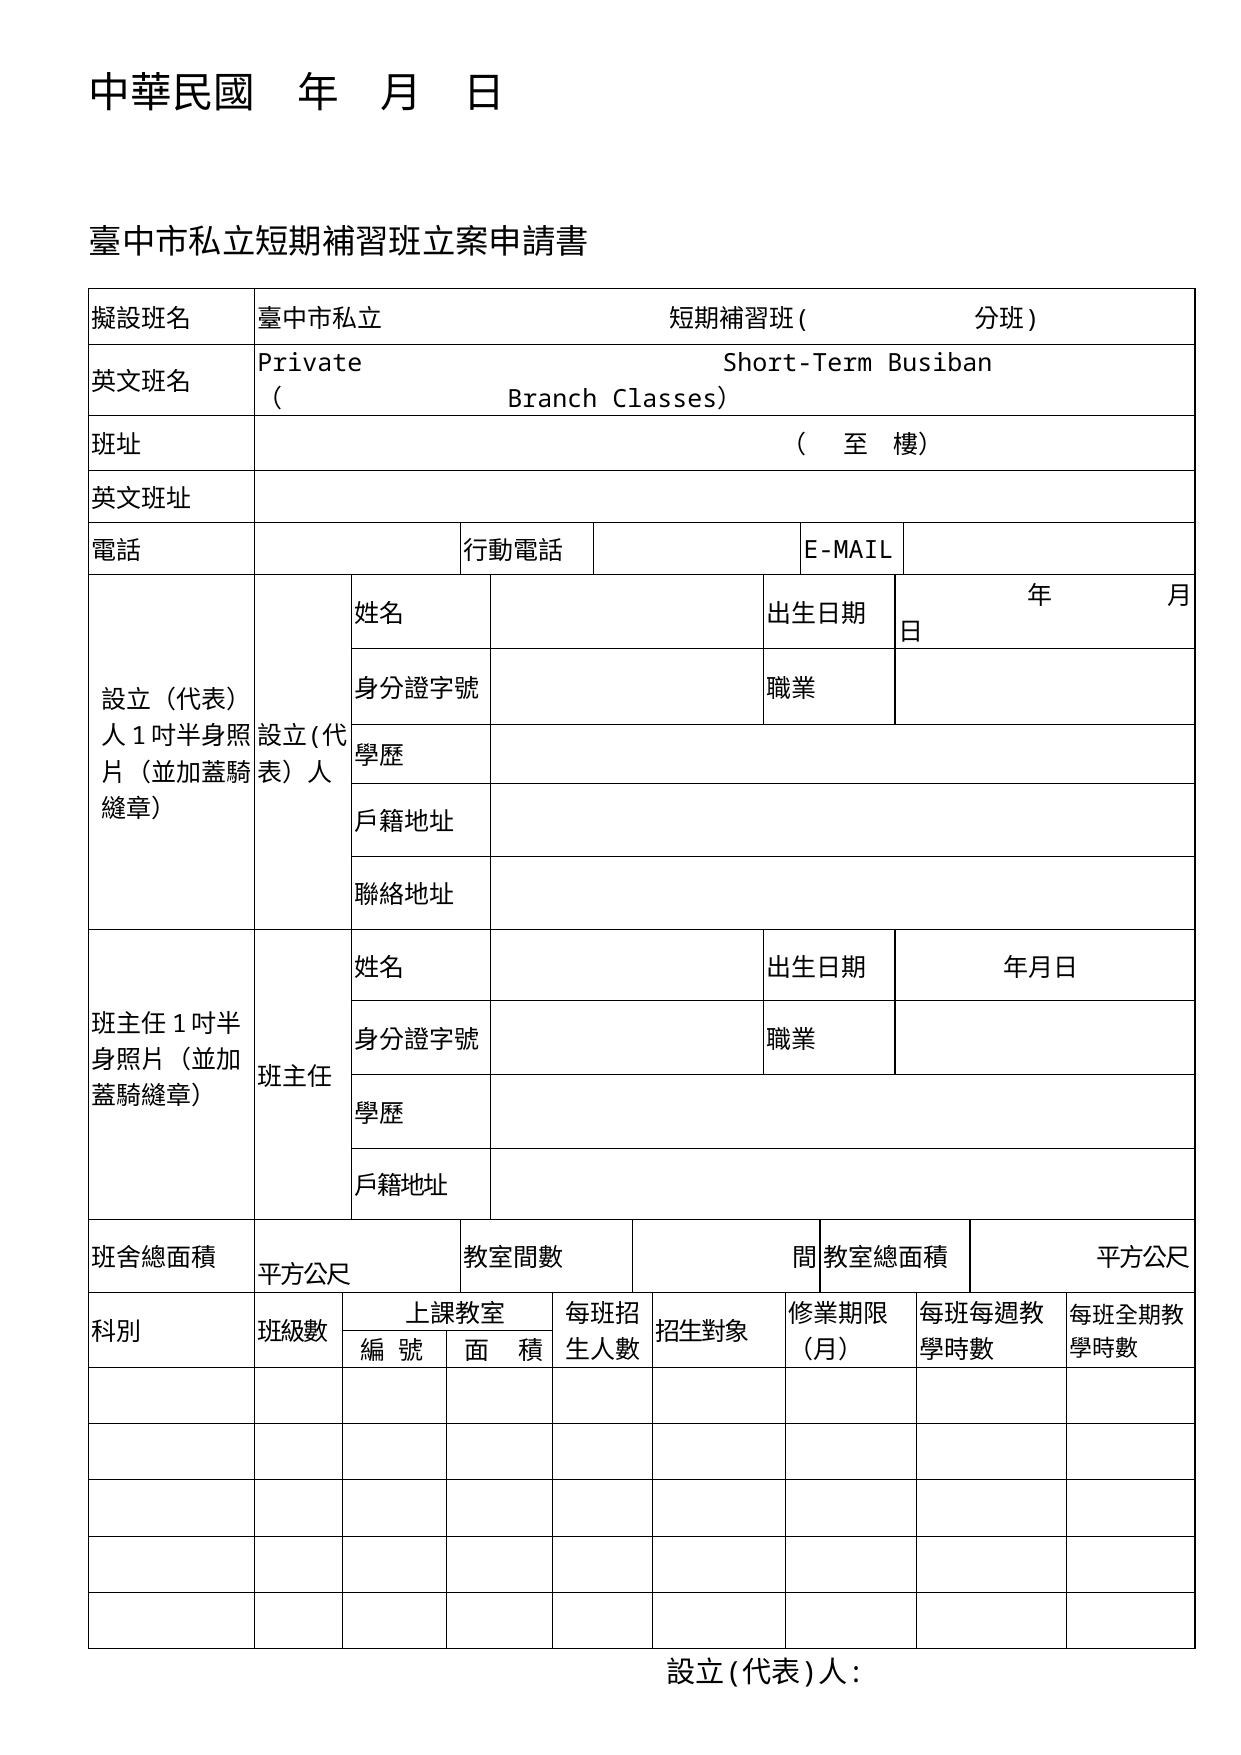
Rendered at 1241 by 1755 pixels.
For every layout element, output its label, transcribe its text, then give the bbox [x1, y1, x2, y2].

table_cell 學歷 [352, 725, 490, 783]
table_cell [491, 857, 1194, 929]
table_cell [1067, 1480, 1194, 1536]
table_cell [491, 930, 763, 1000]
table_cell [786, 1480, 916, 1536]
table_cell [447, 1424, 552, 1479]
table_cell 英文班址 [89, 471, 254, 522]
table_cell 身分證字號 [352, 1001, 490, 1074]
table_cell 出生日期 [764, 930, 894, 1000]
table_cell [491, 784, 1194, 856]
table_cell 電話 [89, 523, 254, 574]
table_cell [343, 1593, 446, 1648]
table_cell [255, 1480, 342, 1536]
table_cell [255, 1537, 342, 1592]
table_cell [786, 1593, 916, 1648]
table_cell [917, 1424, 1066, 1479]
table_cell [786, 1537, 916, 1592]
table_cell [917, 1593, 1066, 1648]
table_cell [896, 649, 1194, 724]
table_cell [491, 1149, 1194, 1219]
table_cell 每班每週教學時數 [917, 1293, 1066, 1367]
table_cell 面 積 [447, 1331, 552, 1367]
table_cell [255, 1424, 342, 1479]
table_cell [653, 1368, 785, 1423]
table_cell 年月日 [896, 930, 1194, 1000]
table_cell [343, 1424, 446, 1479]
table_header 臺中市私立 短期補習班( 分班) [255, 289, 1194, 344]
table_cell [594, 523, 800, 574]
text 中華民國 年 月 日 [89, 59, 1176, 119]
table_cell [786, 1424, 916, 1479]
table_cell [1067, 1593, 1194, 1648]
text 臺中市私立短期補習班立案申請書 [89, 215, 1176, 263]
table_cell [1067, 1368, 1194, 1423]
table_cell 科別 [89, 1293, 254, 1367]
table_cell [343, 1537, 446, 1592]
table_cell 戶籍地址 [352, 784, 490, 856]
table_cell （ 至 樓） [255, 416, 1194, 469]
table_cell [491, 649, 763, 724]
table_cell [491, 575, 763, 648]
table_cell [553, 1480, 652, 1536]
table_cell [343, 1368, 446, 1423]
table_cell [653, 1480, 785, 1536]
table_cell 職業 [764, 649, 894, 724]
table_cell 班主任1吋半身照片（並加蓋騎縫章） [89, 930, 254, 1219]
table_cell [553, 1368, 652, 1423]
table_cell [653, 1593, 785, 1648]
table_cell 姓名 [352, 575, 490, 648]
table_cell [491, 725, 1194, 783]
table_cell 班舍總面積 [89, 1220, 254, 1292]
table_cell 設立(代表）人 [255, 575, 351, 929]
table_cell 教室間數 [461, 1220, 632, 1292]
table_cell [447, 1593, 552, 1648]
table_cell [255, 471, 1194, 522]
table_cell [553, 1593, 652, 1648]
table_cell 上課教室 [343, 1293, 552, 1329]
table_cell 間 [633, 1220, 819, 1292]
table_cell 戶籍地址 [352, 1149, 490, 1219]
table_cell 編 號 [343, 1331, 446, 1367]
table_cell [255, 1368, 342, 1423]
table_cell 姓名 [352, 930, 490, 1000]
table_cell Private Short-Term Busiban （ Branch Classes） [255, 345, 1194, 415]
table_cell 聯絡地址 [352, 857, 490, 929]
table_cell 班級數 [255, 1293, 342, 1367]
table_cell 平方公尺 [971, 1220, 1194, 1292]
table_cell 每班招生人數 [553, 1293, 652, 1367]
table_cell [917, 1480, 1066, 1536]
table_cell 身分證字號 [352, 649, 490, 724]
table_cell [553, 1424, 652, 1479]
table_cell [491, 1001, 763, 1074]
table_header 擬設班名 [89, 289, 254, 344]
table_cell [89, 1368, 254, 1423]
table_cell 招生對象 [653, 1293, 785, 1367]
table_cell [255, 523, 460, 574]
table_cell [1067, 1537, 1194, 1592]
table_cell [447, 1368, 552, 1423]
table_cell 學歷 [352, 1075, 490, 1147]
table_cell 出生日期 [764, 575, 894, 648]
table_cell [447, 1537, 552, 1592]
table_cell 年 月 日 [896, 575, 1194, 648]
table_cell [904, 523, 1194, 574]
table_cell [89, 1537, 254, 1592]
table_cell [786, 1368, 916, 1423]
table_cell 行動電話 [461, 523, 593, 574]
table_cell 教室總面積 [821, 1220, 969, 1292]
table_cell [653, 1424, 785, 1479]
table_cell 職業 [764, 1001, 894, 1074]
table_cell [553, 1537, 652, 1592]
table_cell 班址 [89, 416, 254, 469]
table_cell [491, 1075, 1194, 1147]
table_cell [917, 1537, 1066, 1592]
table_cell [89, 1424, 254, 1479]
table_cell 平方公尺 [255, 1220, 460, 1292]
table_cell [653, 1537, 785, 1592]
table_cell 英文班名 [89, 345, 254, 415]
table_cell 設立（代表）人1吋半身照片（並加蓋騎 縫章） [89, 575, 254, 929]
table_cell E-MAIL [801, 523, 903, 574]
table_cell [255, 1593, 342, 1648]
table_cell [1067, 1424, 1194, 1479]
table_cell [343, 1480, 446, 1536]
text 設立(代表)人: [89, 1649, 1176, 1691]
table_cell [89, 1480, 254, 1536]
table_cell 班主任 [255, 930, 351, 1219]
table_cell 每班全期教 學時數 [1067, 1293, 1194, 1367]
table_cell [917, 1368, 1066, 1423]
table_cell [896, 1001, 1194, 1074]
table_cell [447, 1480, 552, 1536]
table_cell [89, 1593, 254, 1648]
table_cell 修業期限 （月） [786, 1293, 916, 1367]
